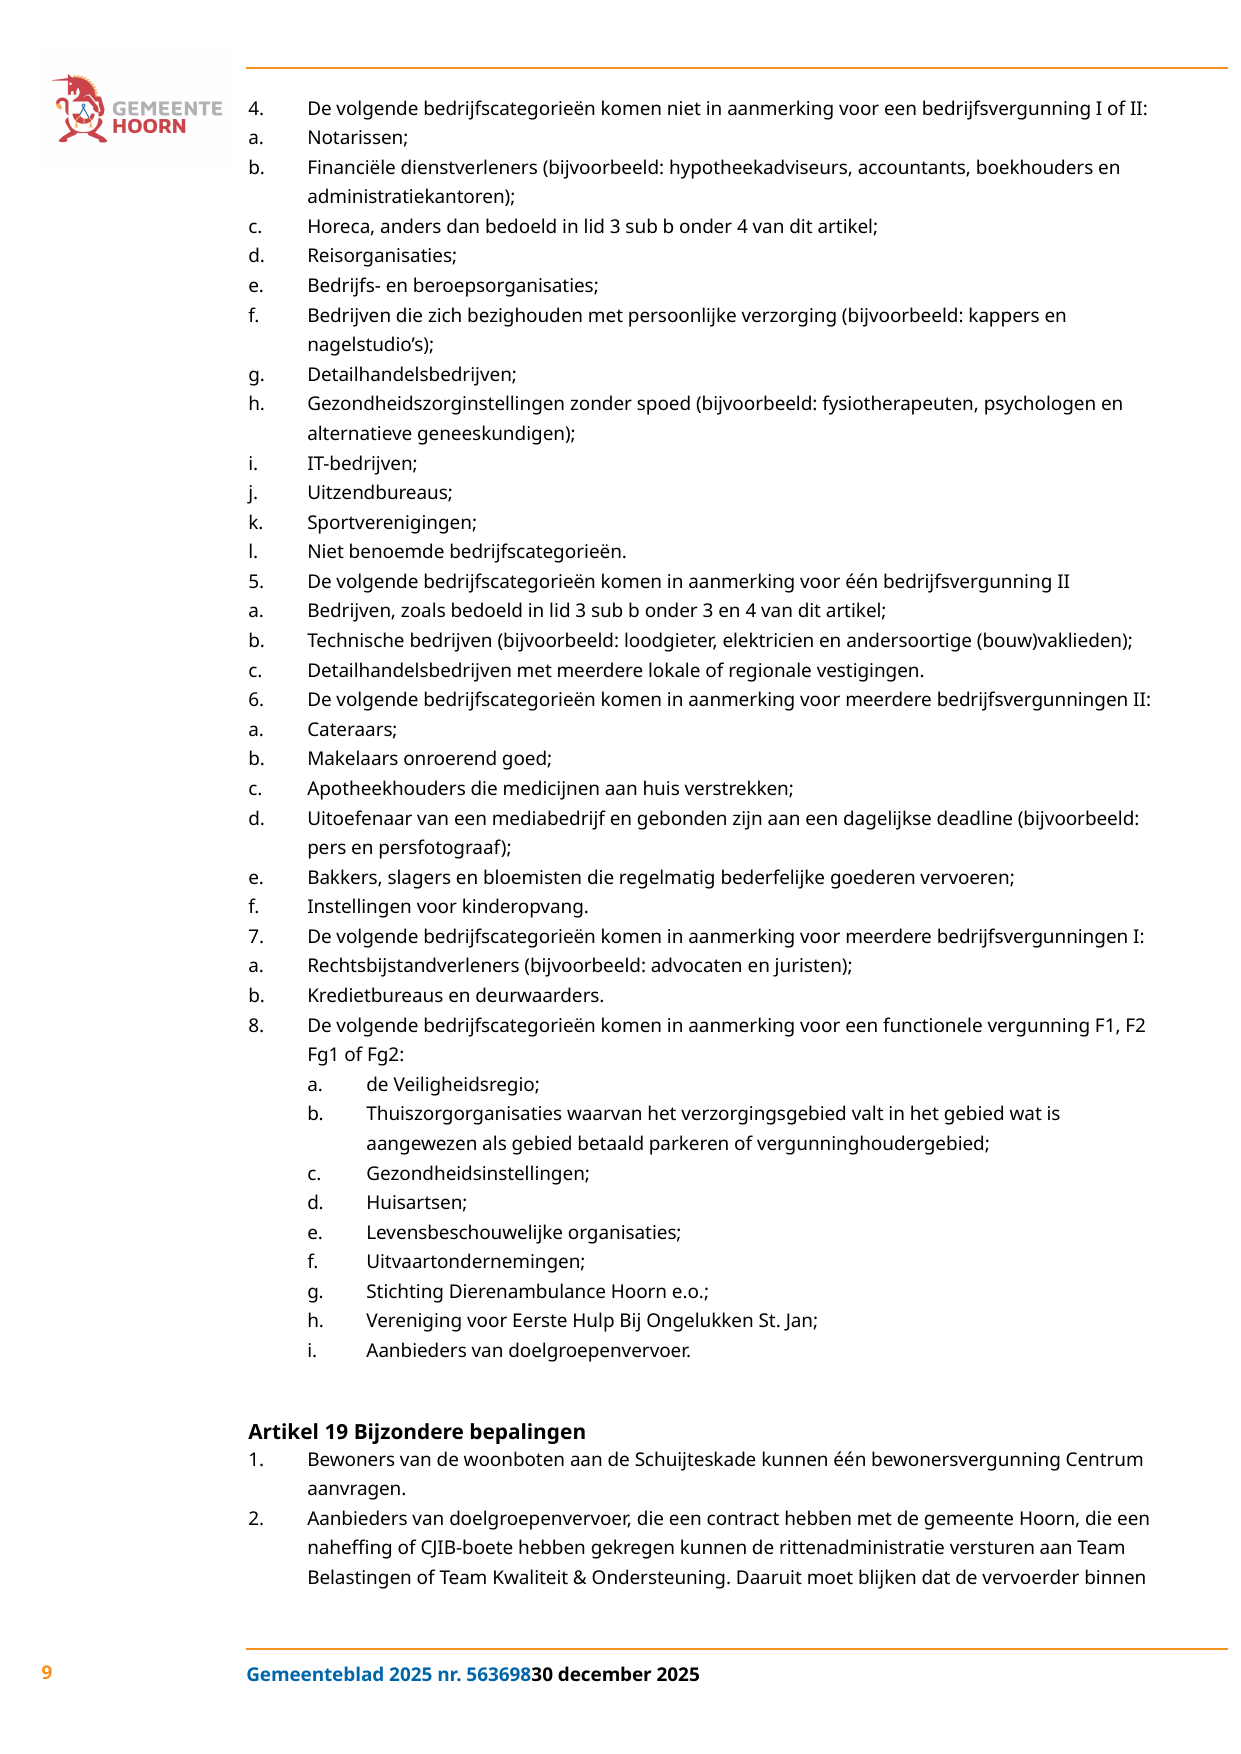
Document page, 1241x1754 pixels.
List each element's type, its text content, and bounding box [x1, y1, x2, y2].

list Niet benoemde bedrijfscategorieën. [248, 538, 1152, 564]
list Aanbieders van doelgroepenvervoer, die een contract hebben met de gemeente Hoorn, die een naheffing of CJIB-boete hebben gekregen kunnen de rittenadministratie versturen aan Team Belastingen of Team Kwaliteit & Ondersteuning. Daaruit moet blijken dat de vervoerder binnen [248, 1505, 1152, 1590]
list De volgende bedrijfscategorieën komen in aanmerking voor een functionele vergunning F1, F2 Fg1 of Fg2: [248, 1012, 1152, 1067]
list Bewoners van de woonboten aan de Schuijteskade kunnen één bewonersvergunning Centrum aanvragen. [248, 1446, 1152, 1501]
list Detailhandelsbedrijven; [248, 361, 1152, 387]
list De volgende bedrijfscategorieën komen in aanmerking voor meerdere bedrijfsvergunningen II: [248, 686, 1152, 712]
list Bedrijven die zich bezighouden met persoonlijke verzorging (bijvoorbeeld: kappers en nagelstudio’s); [248, 302, 1152, 357]
list Sportverenigingen; [248, 509, 1152, 535]
list Uitzendbureaus; [248, 479, 1152, 505]
list De volgende bedrijfscategorieën komen in aanmerking voor meerdere bedrijfsvergunningen I: [248, 923, 1152, 949]
list Vereniging voor Eerste Hulp Bij Ongelukken St. Jan; [307, 1308, 1152, 1333]
list Gezondheidszorginstellingen zonder spoed (bijvoorbeeld: fysiotherapeuten, psychologen en alternatieve geneeskundigen); [248, 391, 1152, 446]
list Technische bedrijven (bijvoorbeeld: loodgieter, elektricien en andersoortige (bouw)vaklieden); [248, 627, 1152, 653]
list Apotheekhouders die medicijnen aan huis verstrekken; [248, 775, 1152, 801]
list De volgende bedrijfscategorieën komen niet in aanmerking voor een bedrijfsvergunning I of II: [248, 95, 1152, 121]
list Bedrijfs- en beroepsorganisaties; [248, 272, 1152, 298]
list Bedrijven, zoals bedoeld in lid 3 sub b onder 3 en 4 van dit artikel; [248, 598, 1152, 623]
list Detailhandelsbedrijven met meerdere lokale of regionale vestigingen. [248, 657, 1152, 683]
list Financiële dienstverleners (bijvoorbeeld: hypotheekadviseurs, accountants, boekhouders en administratiekantoren); [248, 154, 1152, 209]
list Gezondheidsinstellingen; [307, 1160, 1152, 1186]
list Huisartsen; [307, 1189, 1152, 1215]
list Notarissen; [248, 124, 1152, 150]
list Makelaars onroerend goed; [248, 746, 1152, 771]
list Thuiszorgorganisaties waarvan het verzorgingsgebied valt in het gebied wat is aangewezen als gebied betaald parkeren of vergunninghoudergebied; [307, 1101, 1152, 1156]
list Uitoefenaar van een mediabedrijf en gebonden zijn aan een dagelijkse deadline (bijvoorbeeld: pers en persfotograaf); [248, 805, 1152, 860]
list Horeca, anders dan bedoeld in lid 3 sub b onder 4 van dit artikel; [248, 213, 1152, 239]
picture [41, 47, 231, 172]
list IT-bedrijven; [248, 450, 1152, 476]
list Kredietbureaus en deurwaarders. [248, 982, 1152, 1008]
list Rechtsbijstandverleners (bijvoorbeeld: advocaten en juristen); [248, 953, 1152, 978]
text Artikel 19 Bijzondere bepalingen [248, 1417, 1152, 1446]
list Bakkers, slagers en bloemisten die regelmatig bederfelijke goederen vervoeren; [248, 864, 1152, 890]
list Stichting Dierenambulance Hoorn e.o.; [307, 1278, 1152, 1304]
list Aanbieders van doelgroepenvervoer. [307, 1337, 1152, 1363]
list Uitvaartondernemingen; [307, 1248, 1152, 1274]
list Instellingen voor kinderopvang. [248, 893, 1152, 919]
list Levensbeschouwelijke organisaties; [307, 1219, 1152, 1245]
list Reisorganisaties; [248, 243, 1152, 268]
list Cateraars; [248, 716, 1152, 742]
list De volgende bedrijfscategorieën komen in aanmerking voor één bedrijfsvergunning II [248, 568, 1152, 594]
list de Veiligheidsregio; [307, 1071, 1152, 1097]
